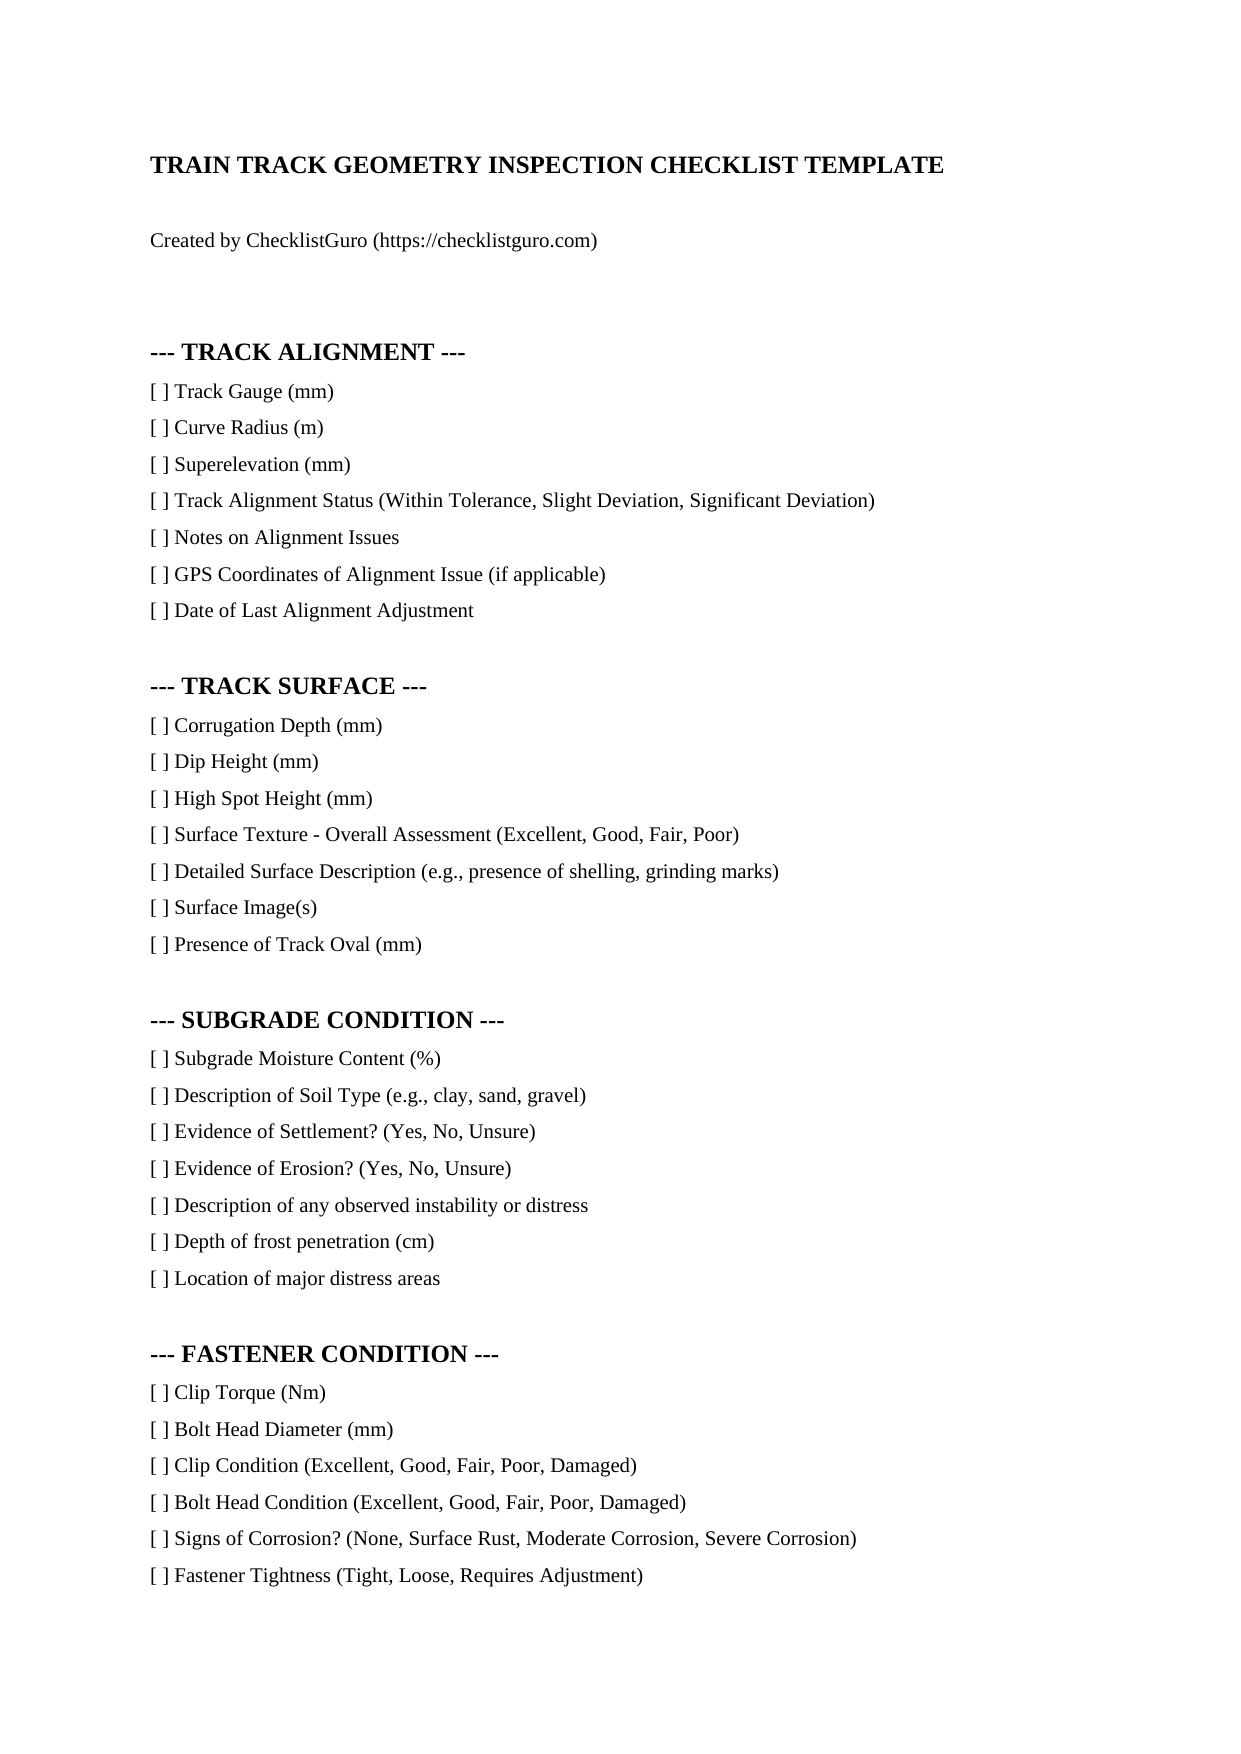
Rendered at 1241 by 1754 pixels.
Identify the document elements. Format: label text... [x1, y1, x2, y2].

text [ ] Track Gauge (mm) [150, 379, 1090, 403]
text --- FASTENER CONDITION --- [150, 1339, 1090, 1367]
text [ ] Evidence of Settlement? (Yes, No, Unsure) [150, 1119, 1090, 1143]
text [ ] Surface Image(s) [150, 895, 1090, 919]
text [ ] Fastener Tightness (Tight, Loose, Requires Adjustment) [150, 1563, 1090, 1587]
text [ ] Signs of Corrosion? (None, Surface Rust, Moderate Corrosion, Severe Corrosion) [150, 1526, 1090, 1550]
text --- TRACK ALIGNMENT --- [150, 337, 1090, 366]
text [ ] Track Alignment Status (Within Tolerance, Slight Deviation, Significant Deviation) [150, 488, 1090, 512]
text [ ] Superelevation (mm) [150, 452, 1090, 476]
text [ ] Location of major distress areas [150, 1266, 1090, 1290]
text [ ] Subgrade Moisture Content (%) [150, 1046, 1090, 1070]
text [ ] Presence of Track Oval (mm) [150, 932, 1090, 956]
text [ ] Clip Torque (Nm) [150, 1380, 1090, 1404]
text [ ] Clip Condition (Excellent, Good, Fair, Poor, Damaged) [150, 1453, 1090, 1477]
text [ ] GPS Coordinates of Alignment Issue (if applicable) [150, 562, 1090, 586]
text Created by ChecklistGuro (https://checklistguro.com) [150, 228, 1090, 252]
text [ ] Description of any observed instability or distress [150, 1192, 1090, 1217]
text [ ] Detailed Surface Description (e.g., presence of shelling, grinding marks) [150, 859, 1090, 883]
text [ ] Date of Last Alignment Adjustment [150, 598, 1090, 622]
text [ ] Depth of frost penetration (cm) [150, 1229, 1090, 1253]
text TRAIN TRACK GEOMETRY INSPECTION CHECKLIST TEMPLATE [150, 150, 1090, 179]
text [ ] Corrugation Depth (mm) [150, 712, 1090, 737]
text --- SUBGRADE CONDITION --- [150, 1005, 1090, 1034]
text [ ] Notes on Alignment Issues [150, 525, 1090, 549]
text [ ] Bolt Head Diameter (mm) [150, 1417, 1090, 1441]
text [ ] High Spot Height (mm) [150, 786, 1090, 810]
text [ ] Evidence of Erosion? (Yes, No, Unsure) [150, 1156, 1090, 1180]
text [ ] Dip Height (mm) [150, 749, 1090, 773]
text [ ] Surface Texture - Overall Assessment (Excellent, Good, Fair, Poor) [150, 822, 1090, 846]
text [ ] Bolt Head Condition (Excellent, Good, Fair, Poor, Damaged) [150, 1490, 1090, 1514]
text [ ] Description of Soil Type (e.g., clay, sand, gravel) [150, 1083, 1090, 1107]
text [ ] Curve Radius (m) [150, 415, 1090, 439]
text --- TRACK SURFACE --- [150, 671, 1090, 700]
